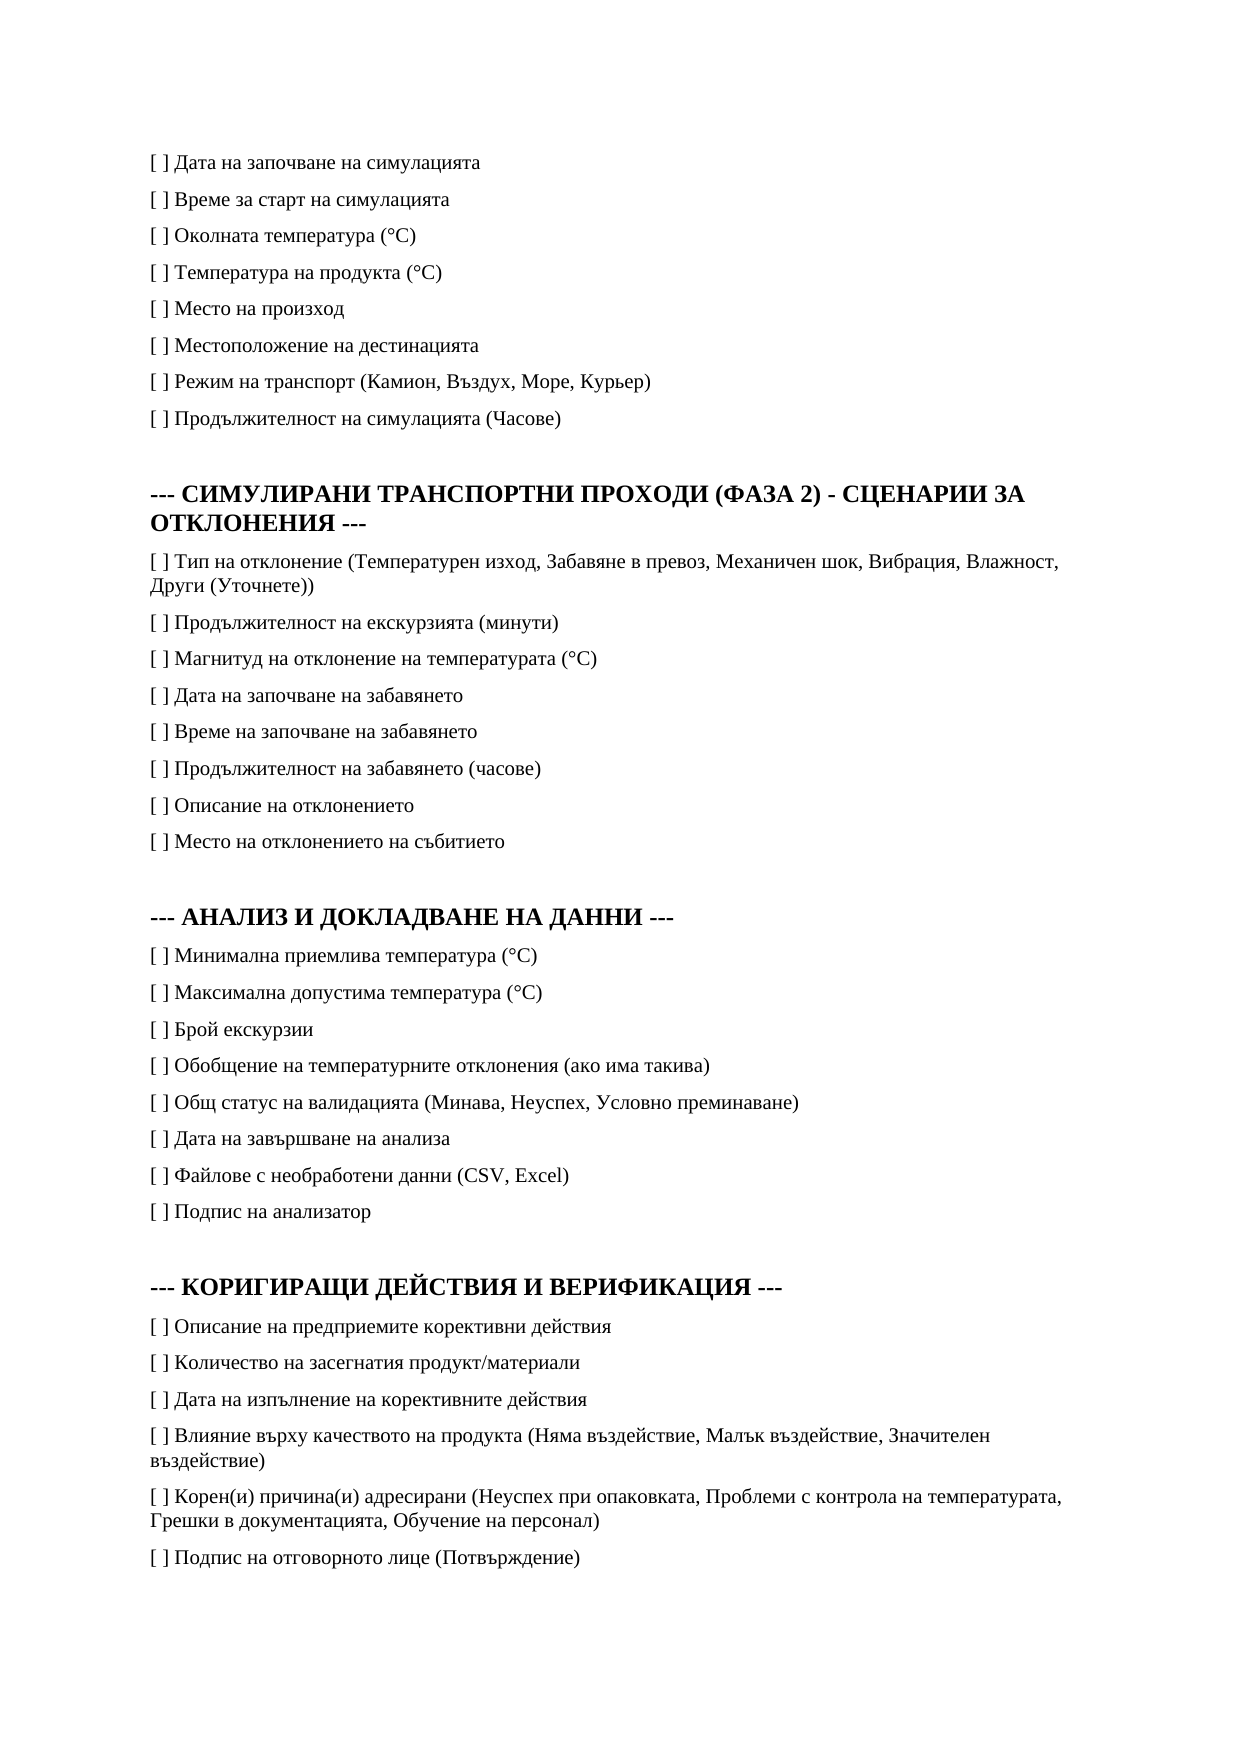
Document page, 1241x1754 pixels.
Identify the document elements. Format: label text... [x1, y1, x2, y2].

text [ ] Околната температура (°C) [150, 223, 1090, 247]
text [ ] Брой екскурзии [150, 1017, 1090, 1041]
text [ ] Влияние върху качеството на продукта (Няма въздействие, Малък въздействие, Значителен въздействие) [150, 1423, 1090, 1472]
text [ ] Подпис на отговорното лице (Потвърждение) [150, 1545, 1090, 1569]
text [ ] Максимална допустима температура (°C) [150, 980, 1090, 1004]
text [ ] Место на отклонението на събитието [150, 829, 1090, 853]
text [ ] Продължителност на забавянето (часове) [150, 756, 1090, 780]
text [ ] Време за старт на симулацията [150, 187, 1090, 211]
text --- КОРИГИРАЩИ ДЕЙСТВИЯ И ВЕРИФИКАЦИЯ --- [150, 1272, 1090, 1301]
text [ ] Време на започване на забавянето [150, 719, 1090, 743]
text [ ] Место на произход [150, 296, 1090, 320]
text --- АНАЛИЗ И ДОКЛАДВАНЕ НА ДАННИ --- [150, 902, 1090, 931]
text [ ] Подпис на анализатор [150, 1199, 1090, 1223]
text [ ] Описание на отклонението [150, 792, 1090, 817]
text [ ] Дата на изпълнение на корективните действия [150, 1387, 1090, 1411]
text [ ] Корен(и) причина(и) адресирани (Неуспех при опаковката, Проблеми с контрола на температурата, Грешки в документацията, Обучение на персонал) [150, 1484, 1090, 1532]
text [ ] Дата на започване на симулацията [150, 150, 1090, 174]
text [ ] Обобщение на температурните отклонения (ако има такива) [150, 1053, 1090, 1077]
text [ ] Температура на продукта (°C) [150, 260, 1090, 284]
text [ ] Продължителност на симулацията (Часове) [150, 406, 1090, 430]
text [ ] Общ статус на валидацията (Минава, Неуспех, Условно преминаване) [150, 1090, 1090, 1114]
text [ ] Дата на завършване на анализа [150, 1126, 1090, 1150]
text [ ] Файлове с необработени данни (CSV, Excel) [150, 1163, 1090, 1187]
text [ ] Дата на започване на забавянето [150, 683, 1090, 707]
text --- СИМУЛИРАНИ ТРАНСПОРТНИ ПРОХОДИ (ФАЗА 2) - СЦЕНАРИИ ЗА ОТКЛОНЕНИЯ --- [150, 479, 1090, 537]
text [ ] Продължителност на екскурзията (минути) [150, 610, 1090, 634]
text [ ] Тип на отклонение (Температурен изход, Забавяне в превоз, Механичен шок, Вибрация, Влажност, Други (Уточнете)) [150, 549, 1090, 597]
text [ ] Описание на предприемите корективни действия [150, 1314, 1090, 1338]
text [ ] Режим на транспорт (Камион, Въздух, Море, Курьер) [150, 369, 1090, 393]
text [ ] Минимална приемлива температура (°C) [150, 943, 1090, 967]
text [ ] Магнитуд на отклонение на температурата (°C) [150, 646, 1090, 670]
text [ ] Местоположение на дестинацията [150, 333, 1090, 357]
text [ ] Количество на засегнатия продукт/материали [150, 1350, 1090, 1374]
